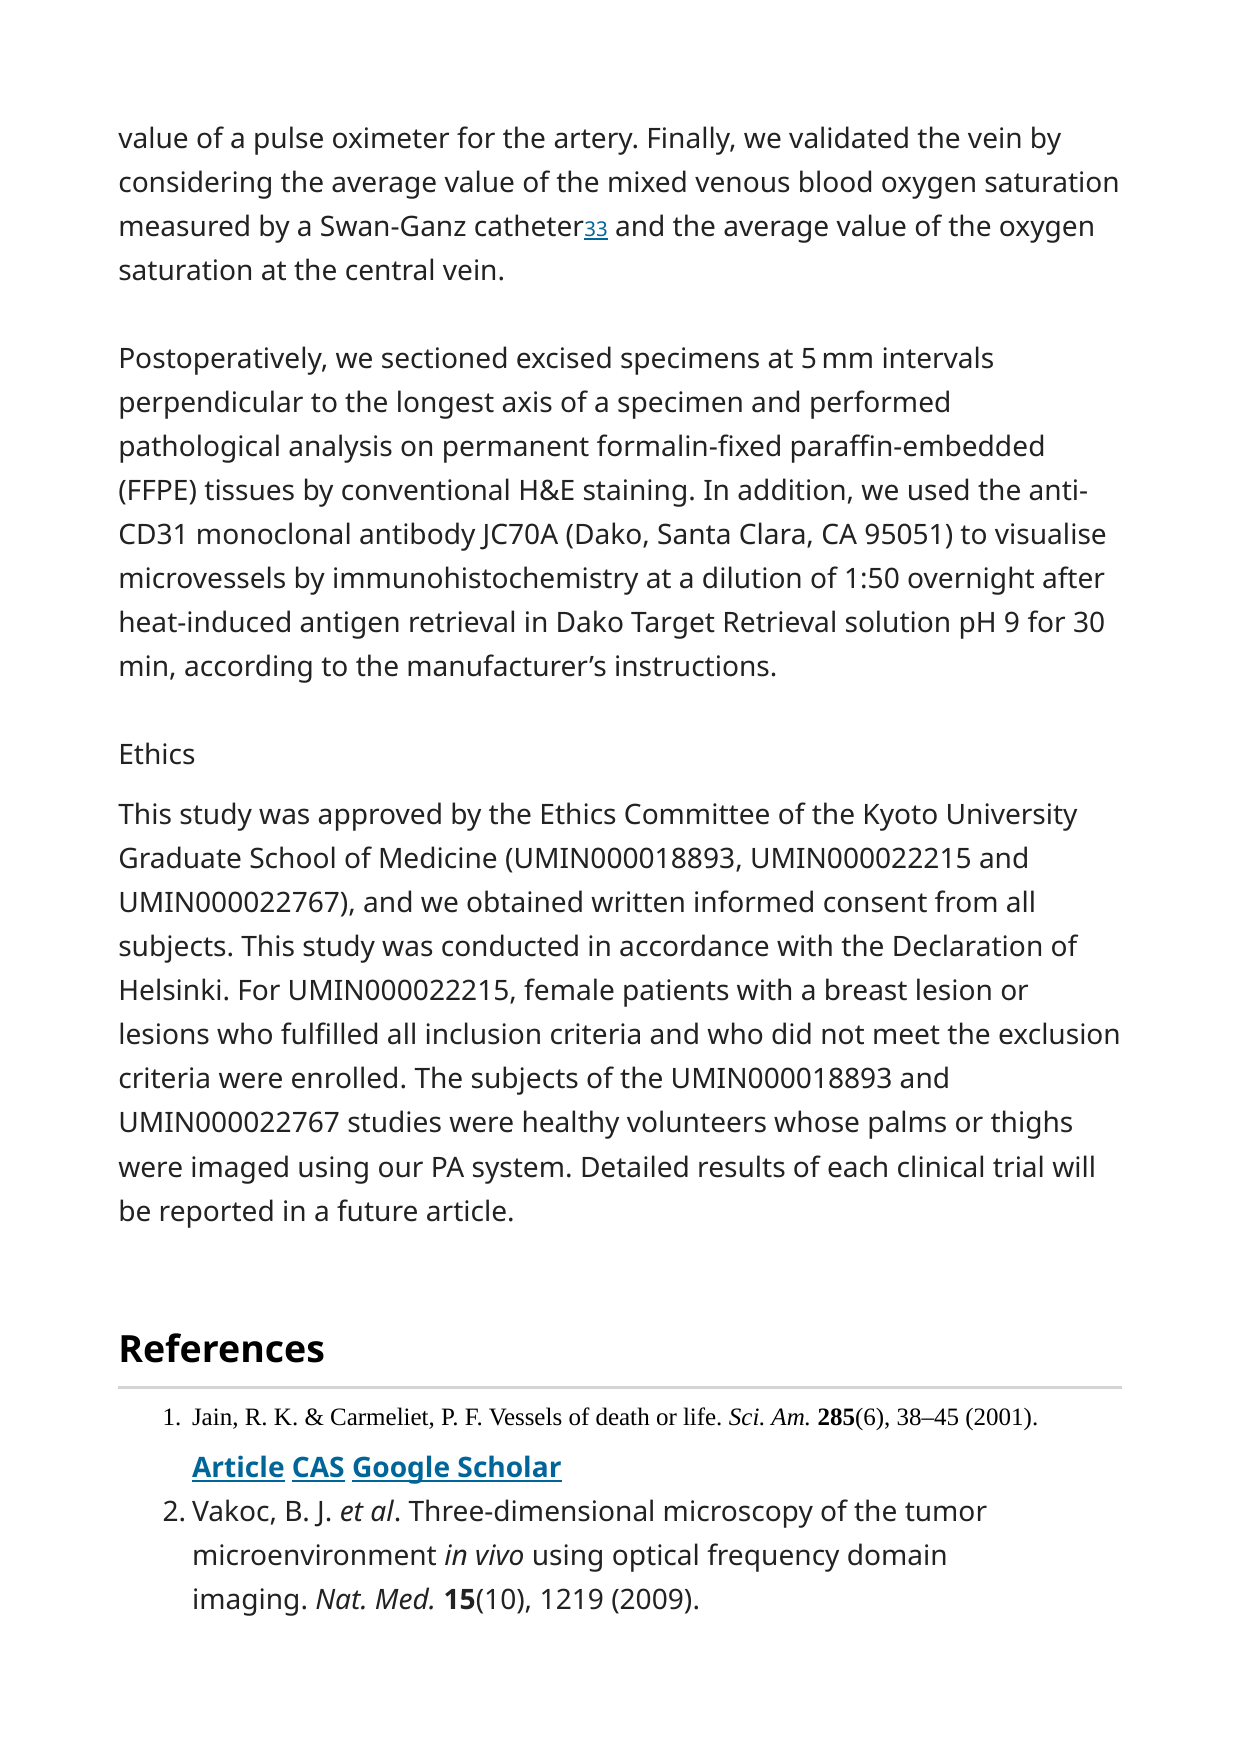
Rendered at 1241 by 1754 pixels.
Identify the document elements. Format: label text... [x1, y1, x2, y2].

list Jain, R. K. & Carmeliet, P. F. Vessels of death or life. Sci. Am. 285(6), 38–45 (2001). [162, 1402, 1122, 1430]
list Article CAS Google Scholar [162, 1447, 1122, 1486]
text This study was approved by the Ethics Committee of the Kyoto University Graduate School of Medicine (UMIN000018893, UMIN000022215 and UMIN000022767), and we obtained written informed consent from all subjects. This study was conducted in accordance with the Declaration of Helsinki. For UMIN000022215, female patients with a breast lesion or lesions who fulfilled all inclusion criteria and who did not meet the exclusion criteria were enrolled. The subjects of the UMIN000018893 and UMIN000022767 studies were healthy volunteers whose palms or thighs were imaged using our PA system. Detailed results of each clinical trial will be reported in a future article. [118, 794, 1122, 1229]
list Vakoc, B. J. et al. Three-dimensional microscopy of the tumor microenvironment in vivo using optical frequency domain imaging. Nat. Med. 15(10), 1219 (2009). [162, 1491, 1122, 1618]
text Postoperatively, we sectioned excised specimens at 5 mm intervals perpendicular to the longest axis of a specimen and performed pathological analysis on permanent formalin-fixed paraffin-embedded (FFPE) tissues by conventional H&E staining. In addition, we used the anti-CD31 monoclonal antibody JC70A (Dako, Santa Clara, CA 95051) to visualise microvessels by immunohistochemistry at a dilution of 1:50 overnight after heat-induced antigen retrieval in Dako Target Retrieval solution pH 9 for 30 min, according to the manufacturer’s instructions. [118, 338, 1122, 685]
subtitle References [118, 1323, 1122, 1386]
text value of a pulse oximeter for the artery. Finally, we validated the vein by considering the average value of the mixed venous blood oxygen saturation measured by a Swan-Ganz catheter33 and the average value of the oxygen saturation at the central vein. [118, 118, 1122, 289]
subtitle Ethics [118, 734, 1122, 773]
